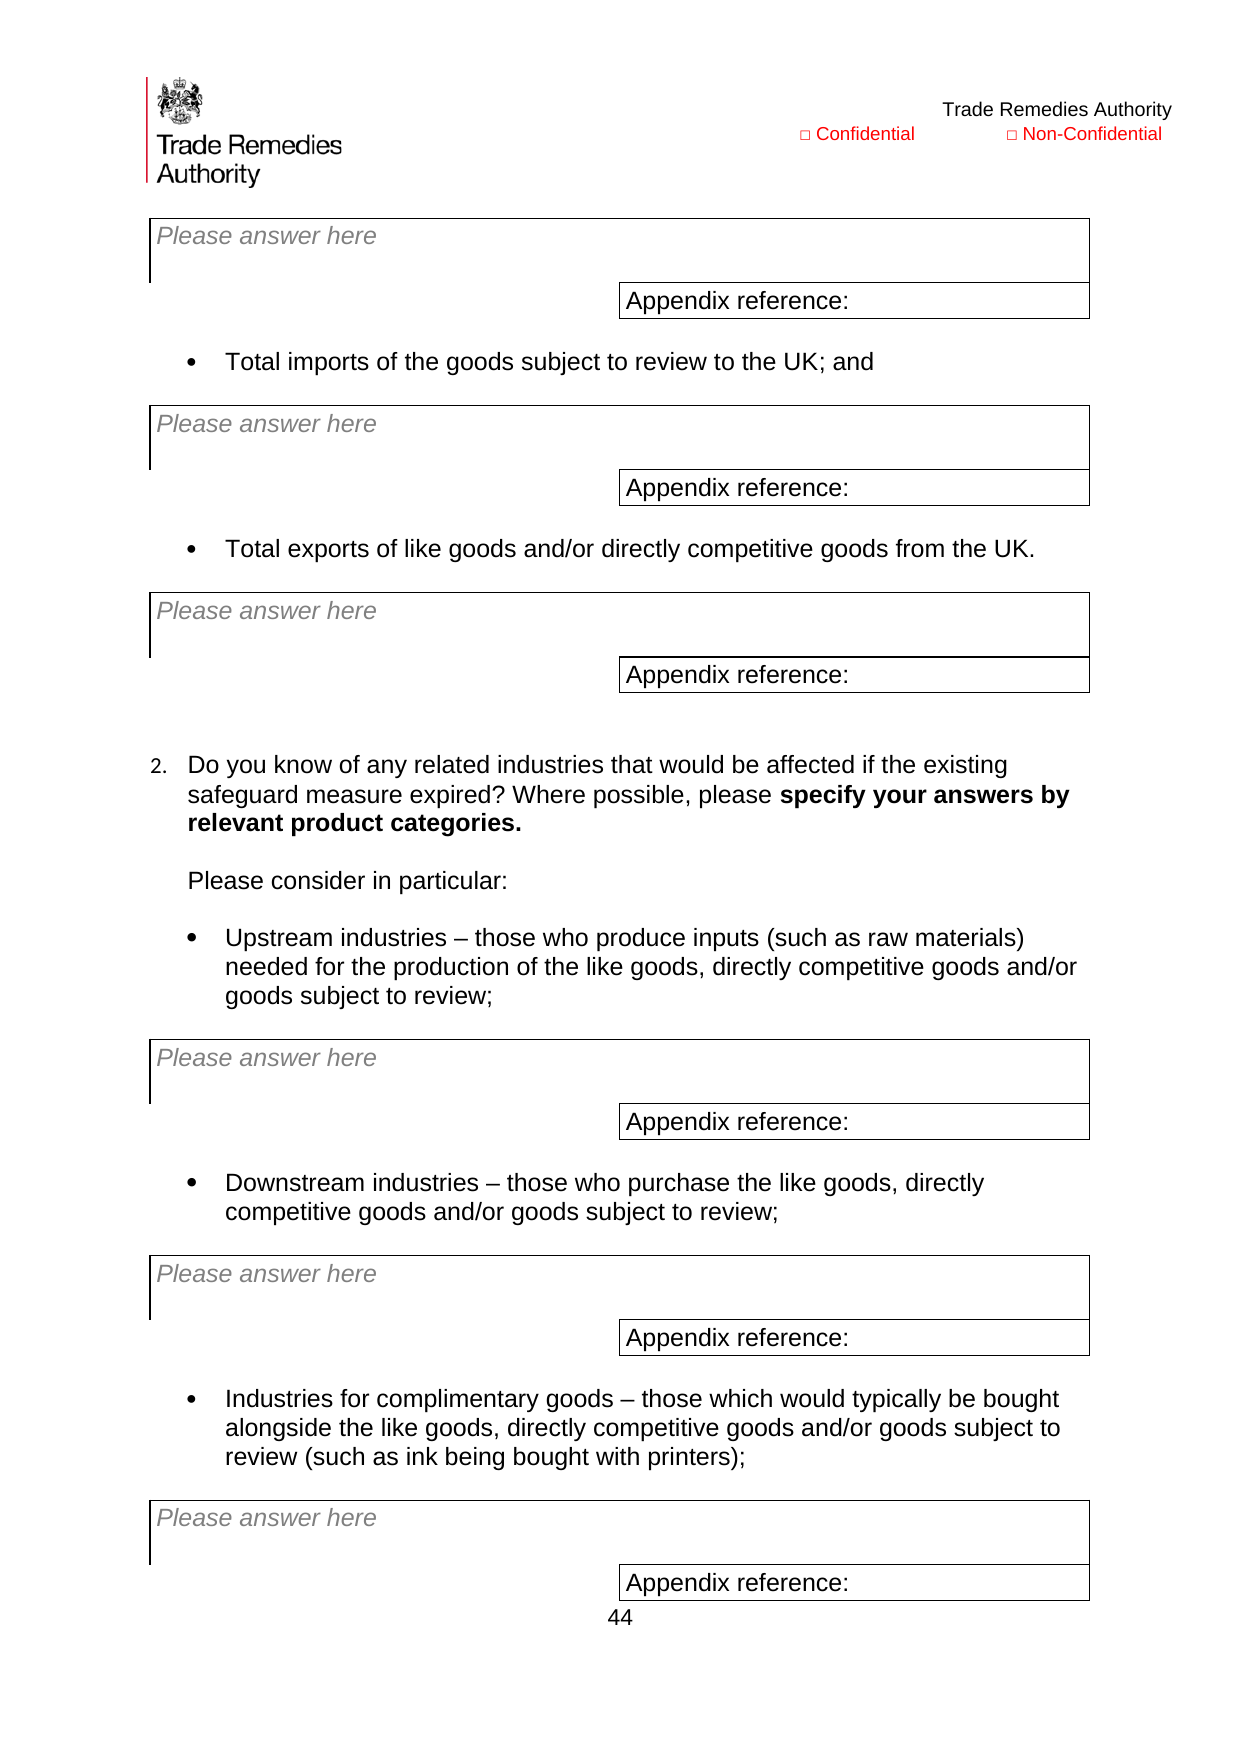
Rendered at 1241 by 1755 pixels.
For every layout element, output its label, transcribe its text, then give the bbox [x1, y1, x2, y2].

list Total exports of like goods and/or directly competitive goods from the UK. [187, 534, 1090, 563]
table_cell Appendix reference: [620, 1565, 1089, 1599]
text Please consider in particular: [150, 866, 1090, 895]
table_cell [150, 1320, 619, 1355]
table_header Please answer here [151, 219, 1089, 282]
table_header Please answer here [151, 406, 1089, 469]
table_cell Appendix reference: [620, 658, 1089, 692]
list Upstream industries – those who produce inputs (such as raw materials) needed for the production of the like goods, directly competitive goods and/or goods subject to review; [187, 923, 1090, 1010]
list Do you know of any related industries that would be affected if the existing safeguard measure expired? Where possible, please specify your answers by relevant product categories. [150, 751, 1090, 837]
list Industries for complimentary goods – those which would typically be bought alongside the like goods, directly competitive goods and/or goods subject to review (such as ink being bought with printers); [187, 1384, 1090, 1471]
table_cell Appendix reference: [620, 1320, 1089, 1355]
table_cell Appendix reference: [620, 283, 1089, 317]
table_cell [150, 1104, 619, 1138]
table_header Please answer here [151, 1256, 1089, 1319]
list Downstream industries – those who purchase the like goods, directly competitive goods and/or goods subject to review; [187, 1168, 1090, 1226]
table_header Please answer here [151, 593, 1089, 656]
table_cell [150, 283, 619, 317]
table_header Please answer here [151, 1501, 1089, 1564]
table_cell [150, 658, 619, 692]
table_header Please answer here [151, 1040, 1089, 1103]
table_cell Appendix reference: [620, 1104, 1089, 1138]
table_cell [150, 470, 619, 505]
table_cell [150, 1565, 619, 1599]
list Total imports of the goods subject to review to the UK; and [187, 347, 1090, 376]
table_cell Appendix reference: [620, 470, 1089, 505]
